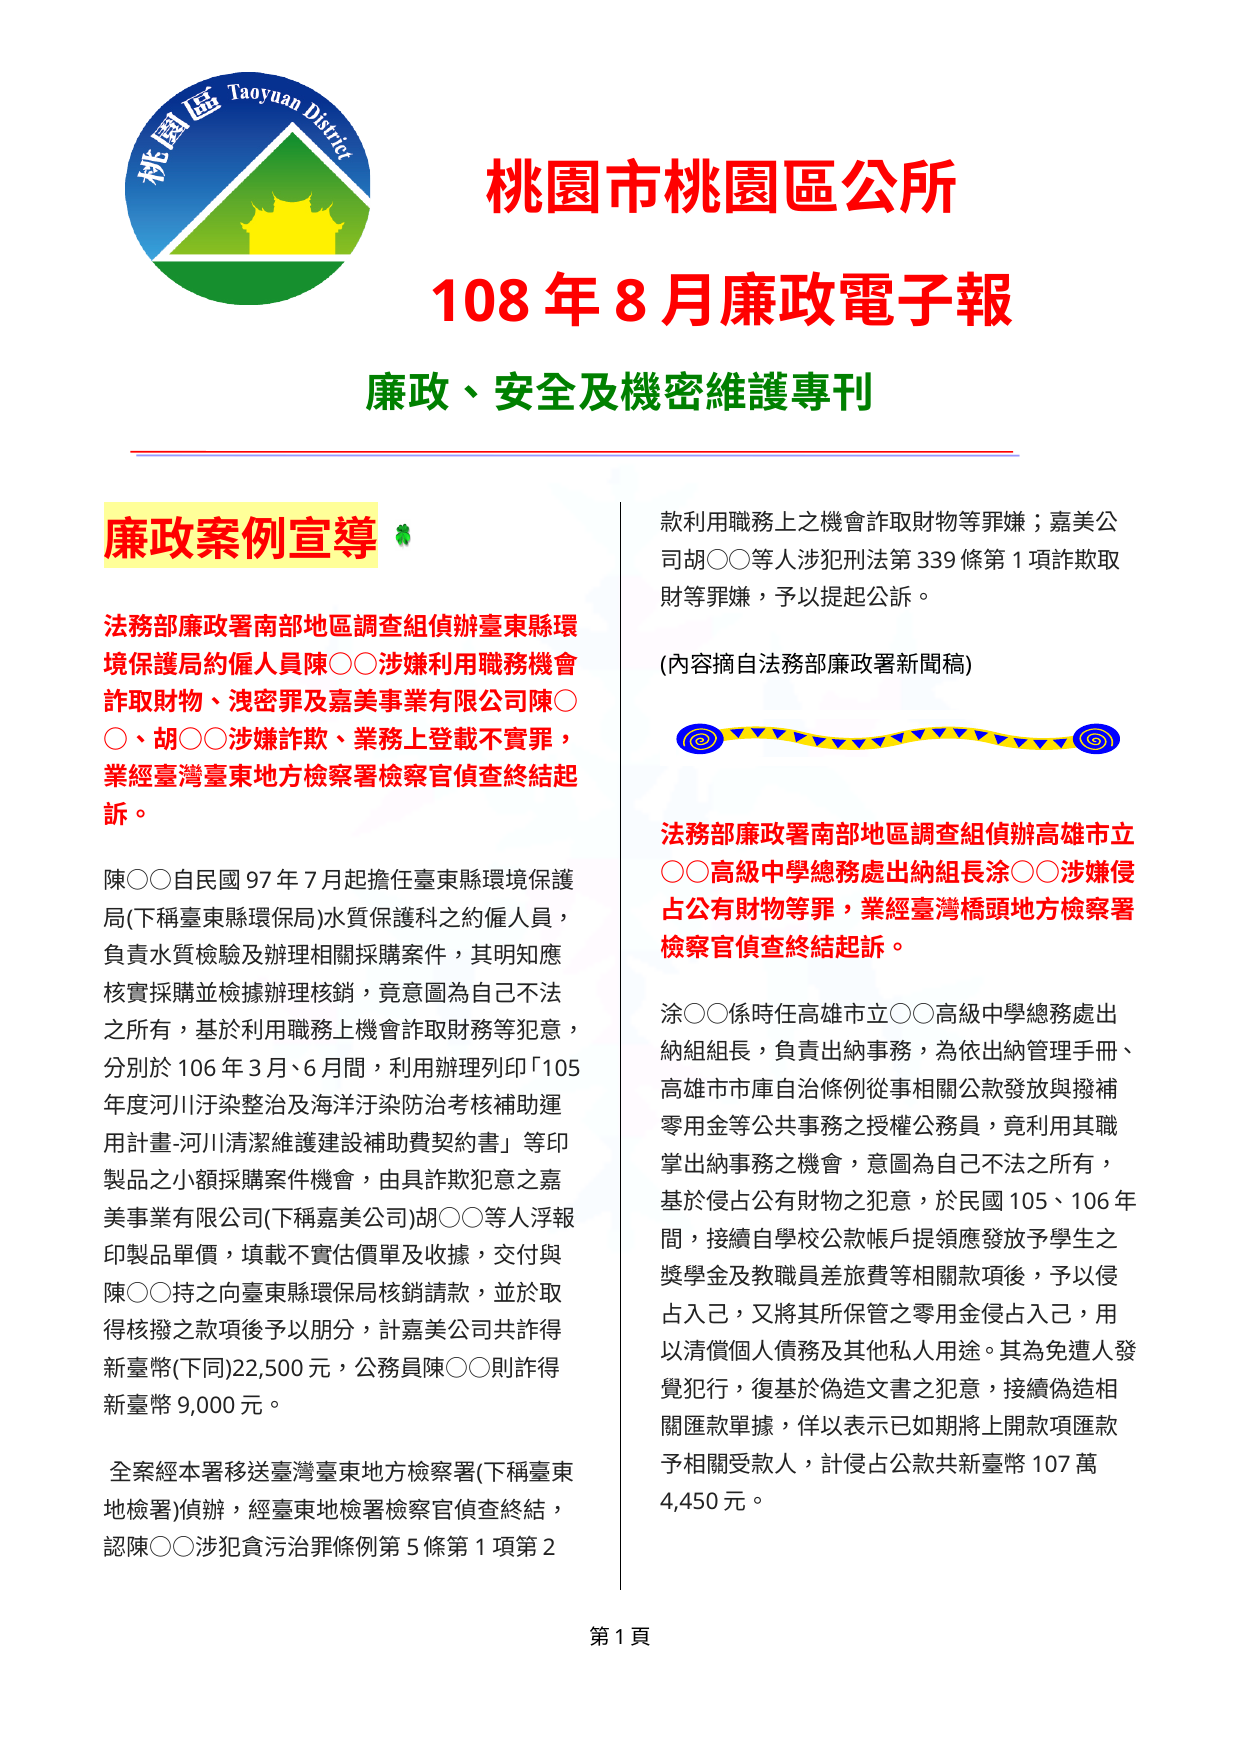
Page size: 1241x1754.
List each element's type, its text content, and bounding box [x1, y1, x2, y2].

text 桃園市桃園區公所 [123, 71, 1053, 306]
text 全案經本署移送臺灣臺東地方檢察署(下稱臺東地檢署)偵辦，經臺東地檢署檢察官偵查終結，認陳○○涉犯貪污治罪條例第5條第1項第2款利用職務上之機會詐取財物等罪嫌；嘉美公司胡○○等人涉犯刑法第339條第1項詐欺取財等罪嫌，予以提起公訴。 [103, 1452, 581, 1564]
text 108年8月廉政電子報 [162, 239, 1053, 352]
text 廉政案例宣導 [103, 502, 152, 577]
text 法務部廉政署南部地區調查組偵辦高雄市立○○高級中學總務處出納組長涂○○涉嫌侵占公有財物等罪，業經臺灣橋頭地方檢察署檢察官偵查終結起訴。 [1089, 814, 1137, 964]
text 法務部廉政署南部地區調查組偵辦臺東縣環境保護局約僱人員陳○○涉嫌利用職務機會詐取財物、洩密罪及嘉美事業有限公司陳○○、胡○○涉嫌詐欺、業務上登載不實罪，業經臺灣臺東地方檢察署檢察官偵查終結起訴。 [103, 606, 152, 831]
picture [125, 72, 371, 305]
text 廉政、安全及機密維護專刊 [187, 352, 1053, 391]
text 涂○○係時任高雄市立○○高級中學總務處出納組組長，負責出納事務，為依出納管理手冊、高雄市市庫自治條例從事相關公款發放與撥補零用金等公共事務之授權公務員，竟利用其職掌出納事務之機會，意圖為自己不法之所有，基於侵占公有財物之犯意，於民國105、106年間，接續自學校公款帳戶提領應發放予學生之獎學金及教職員差旅費等相關款項後，予以侵占入己，又將其所保管之零用金侵占入己，用以清償個人債務及其他私人用途。其為免遭人發覺犯行，復基於偽造文書之犯意，接續偽造相關匯款單據，佯以表示已如期將上開款項匯款予相關受款人，計侵占公款共新臺幣107萬4,450元。 [660, 993, 1137, 1518]
picture [395, 519, 411, 551]
text 陳○○自民國97年7月起擔任臺東縣環境保護局(下稱臺東縣環保局)水質保護科之約僱人員，負責水質檢驗及辦理相關採購案件，其明知應核實採購並檢據辦理核銷，竟意圖為自己不法之所有，基於利用職務上機會詐取財務等犯意，分別於106年3月、6月間，利用辦理列印「105年度河川汙染整治及海洋汙染防治考核補助運用計畫-河川清潔維護建設補助費契約書」等印製品之小額採購案件機會，由具詐欺犯意之嘉美事業有限公司(下稱嘉美公司)胡○○等人浮報印製品單價，填載不實估價單及收據，交付與陳○○持之向臺東縣環保局核銷請款，並於取得核撥之款項後予以朋分，計嘉美公司共詐得新臺幣(下同)22,500元，公務員陳○○則詐得新臺幣9,000元。 [103, 860, 581, 1423]
text 廉政案例宣導 [378, 510, 427, 559]
text 全案經本署移送臺灣臺東地方檢察署(下稱臺東地檢署)偵辦，經臺東地檢署檢察官偵查終結，認陳○○涉犯貪污治罪條例第5條第1項第2款利用職務上之機會詐取財物等罪嫌；嘉美公司胡○○等人涉犯刑法第339條第1項詐欺取財等罪嫌，予以提起公訴。 [1089, 502, 1137, 614]
text (內容摘自法務部廉政署新聞稿) [1089, 643, 1137, 681]
